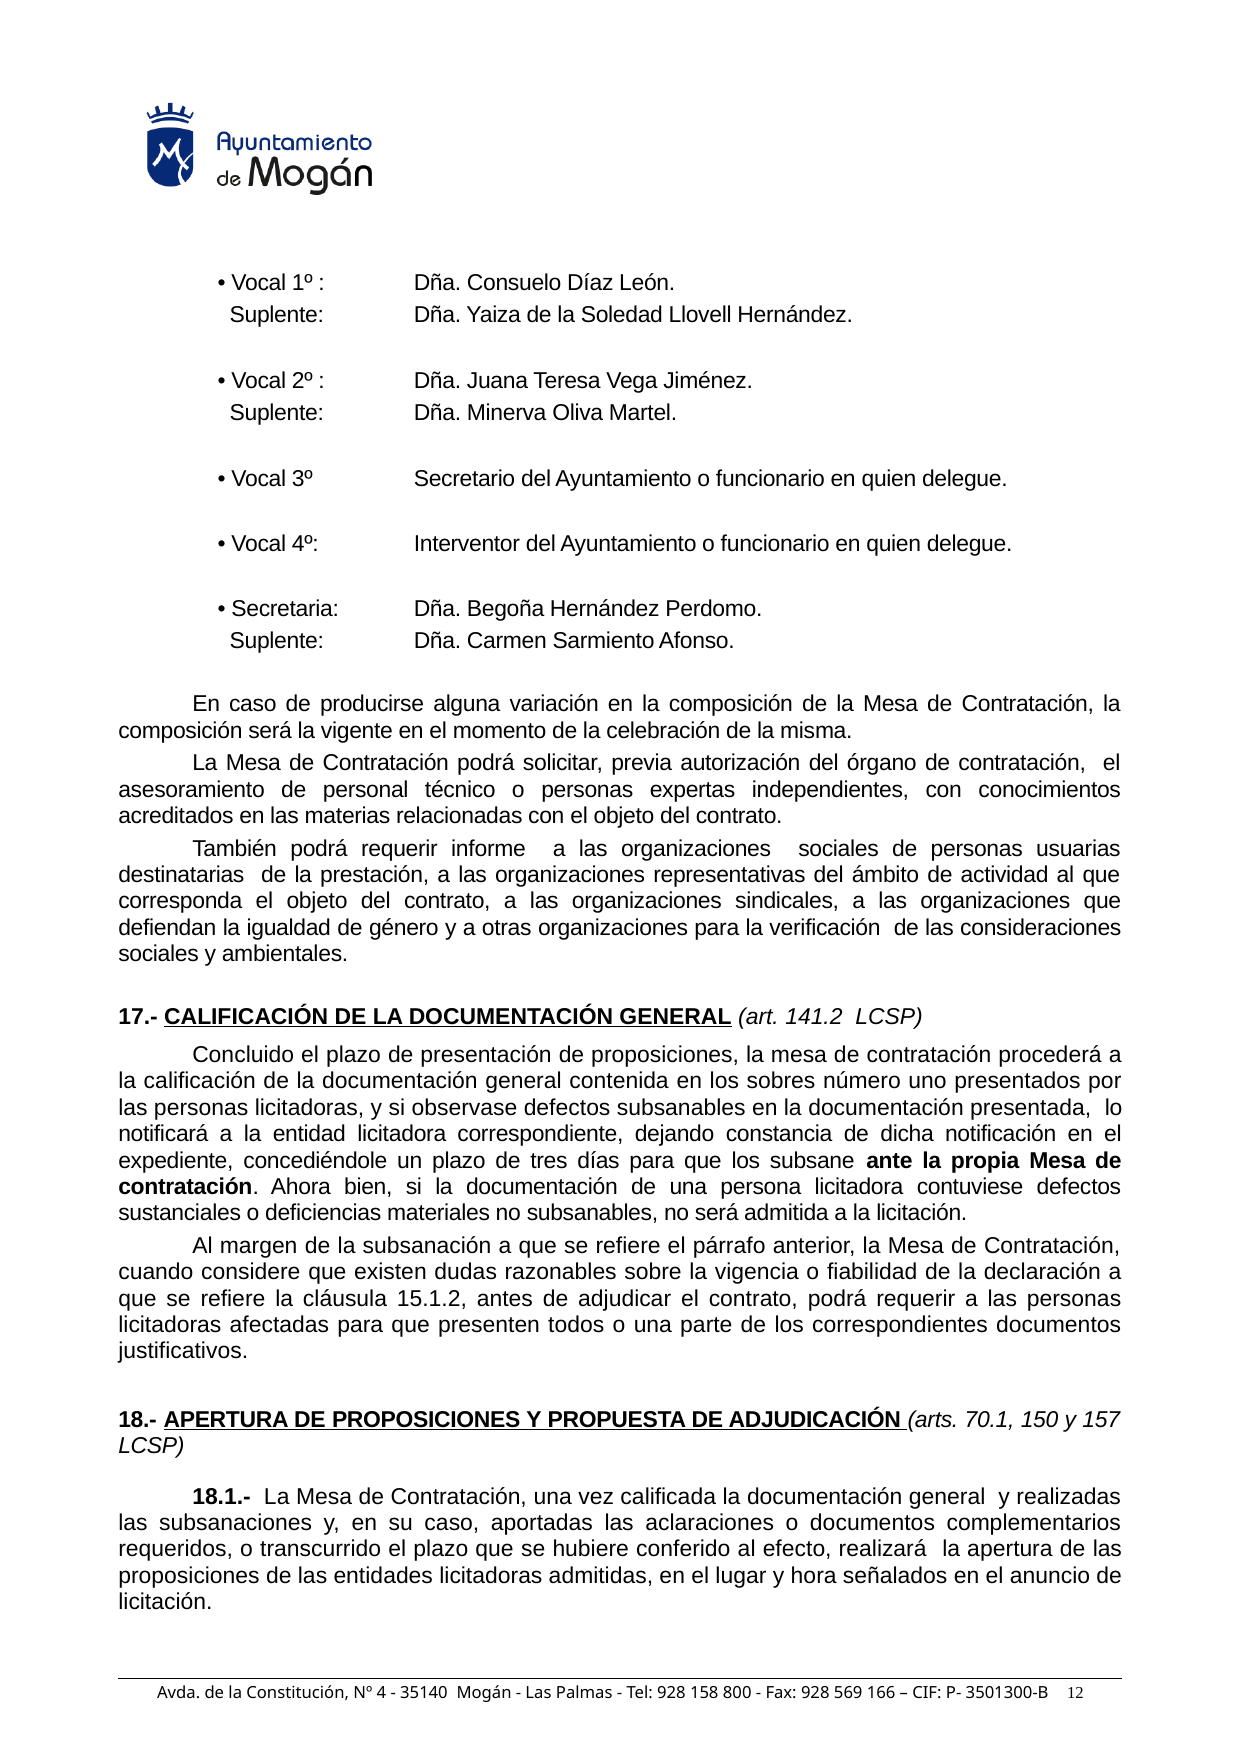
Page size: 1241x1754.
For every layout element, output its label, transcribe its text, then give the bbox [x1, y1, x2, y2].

text • Vocal 2º : Dña. Juana Teresa Vega Jiménez. [193, 367, 1122, 393]
text • Secretaria: Dña. Begoña Hernández Perdomo. [193, 595, 1122, 621]
text • Vocal 1º : Dña. Consuelo Díaz León. [193, 269, 1122, 295]
text También podrá requerir informe a las organizaciones sociales de personas usuarias destinatarias de la prestación, a las organizaciones representativas del ámbito de actividad al que corresponda el objeto del contrato, a las organizaciones sindicales, a las organizaciones que defiendan la igualdad de género y a otras organizaciones para la verificación de las consideraciones sociales y ambientales. [118, 835, 1122, 966]
text Concluido el plazo de presentación de proposiciones, la mesa de contratación procederá a la calificación de la documentación general contenida en los sobres número uno presentados por las personas licitadoras, y si observase defectos subsanables en la documentación presentada, lo notificará a la entidad licitadora correspondiente, dejando constancia de dicha notificación en el expediente, concediéndole un plazo de tres días para que los subsane ante la propia Mesa de contratación. Ahora bien, si la documentación de una persona licitadora contuviese defectos sustanciales o deficiencias materiales no subsanables, no será admitida a la licitación. [118, 1041, 1122, 1226]
text Suplente: Dña. Carmen Sarmiento Afonso. [193, 627, 1122, 654]
text En caso de producirse alguna variación en la composición de la Mesa de Contratación, la composición será la vigente en el momento de la celebración de la misma. [118, 690, 1122, 743]
text Suplente: Dña. Minerva Oliva Martel. [193, 399, 1122, 426]
text 18.- APERTURA DE PROPOSICIONES Y PROPUESTA DE ADJUDICACIÓN (arts. 70.1, 150 y 157 LCSP) [118, 1406, 1122, 1458]
text 17.- CALIFICACIÓN DE LA DOCUMENTACIÓN GENERAL (art. 141.2 LCSP) [118, 1003, 1122, 1029]
text • Vocal 3º Secretario del Ayuntamiento o funcionario en quien delegue. [193, 464, 1122, 491]
text Suplente: Dña. Yaiza de la Soledad Llovell Hernández. [193, 301, 1122, 328]
text La Mesa de Contratación podrá solicitar, previa autorización del órgano de contratación, el asesoramiento de personal técnico o personas expertas independientes, con conocimientos acreditados en las materias relacionadas con el objeto del contrato. [118, 749, 1122, 828]
picture [132, 81, 388, 213]
text Al margen de la subsanación a que se refiere el párrafo anterior, la Mesa de Contratación, cuando considere que existen dudas razonables sobre la vigencia o fiabilidad de la declaración a que se refiere la cláusula 15.1.2, antes de adjudicar el contrato, podrá requerir a las personas licitadoras afectadas para que presenten todos o una parte de los correspondientes documentos justificativos. [118, 1232, 1122, 1364]
text 18.1.- La Mesa de Contratación, una vez calificada la documentación general y realizadas las subsanaciones y, en su caso, aportadas las aclaraciones o documentos complementarios requeridos, o transcurrido el plazo que se hubiere conferido al efecto, realizará la apertura de las proposiciones de las entidades licitadoras admitidas, en el lugar y hora señalados en el anuncio de licitación. [118, 1483, 1122, 1614]
text • Vocal 4º: Interventor del Ayuntamiento o funcionario en quien delegue. [193, 530, 1122, 556]
